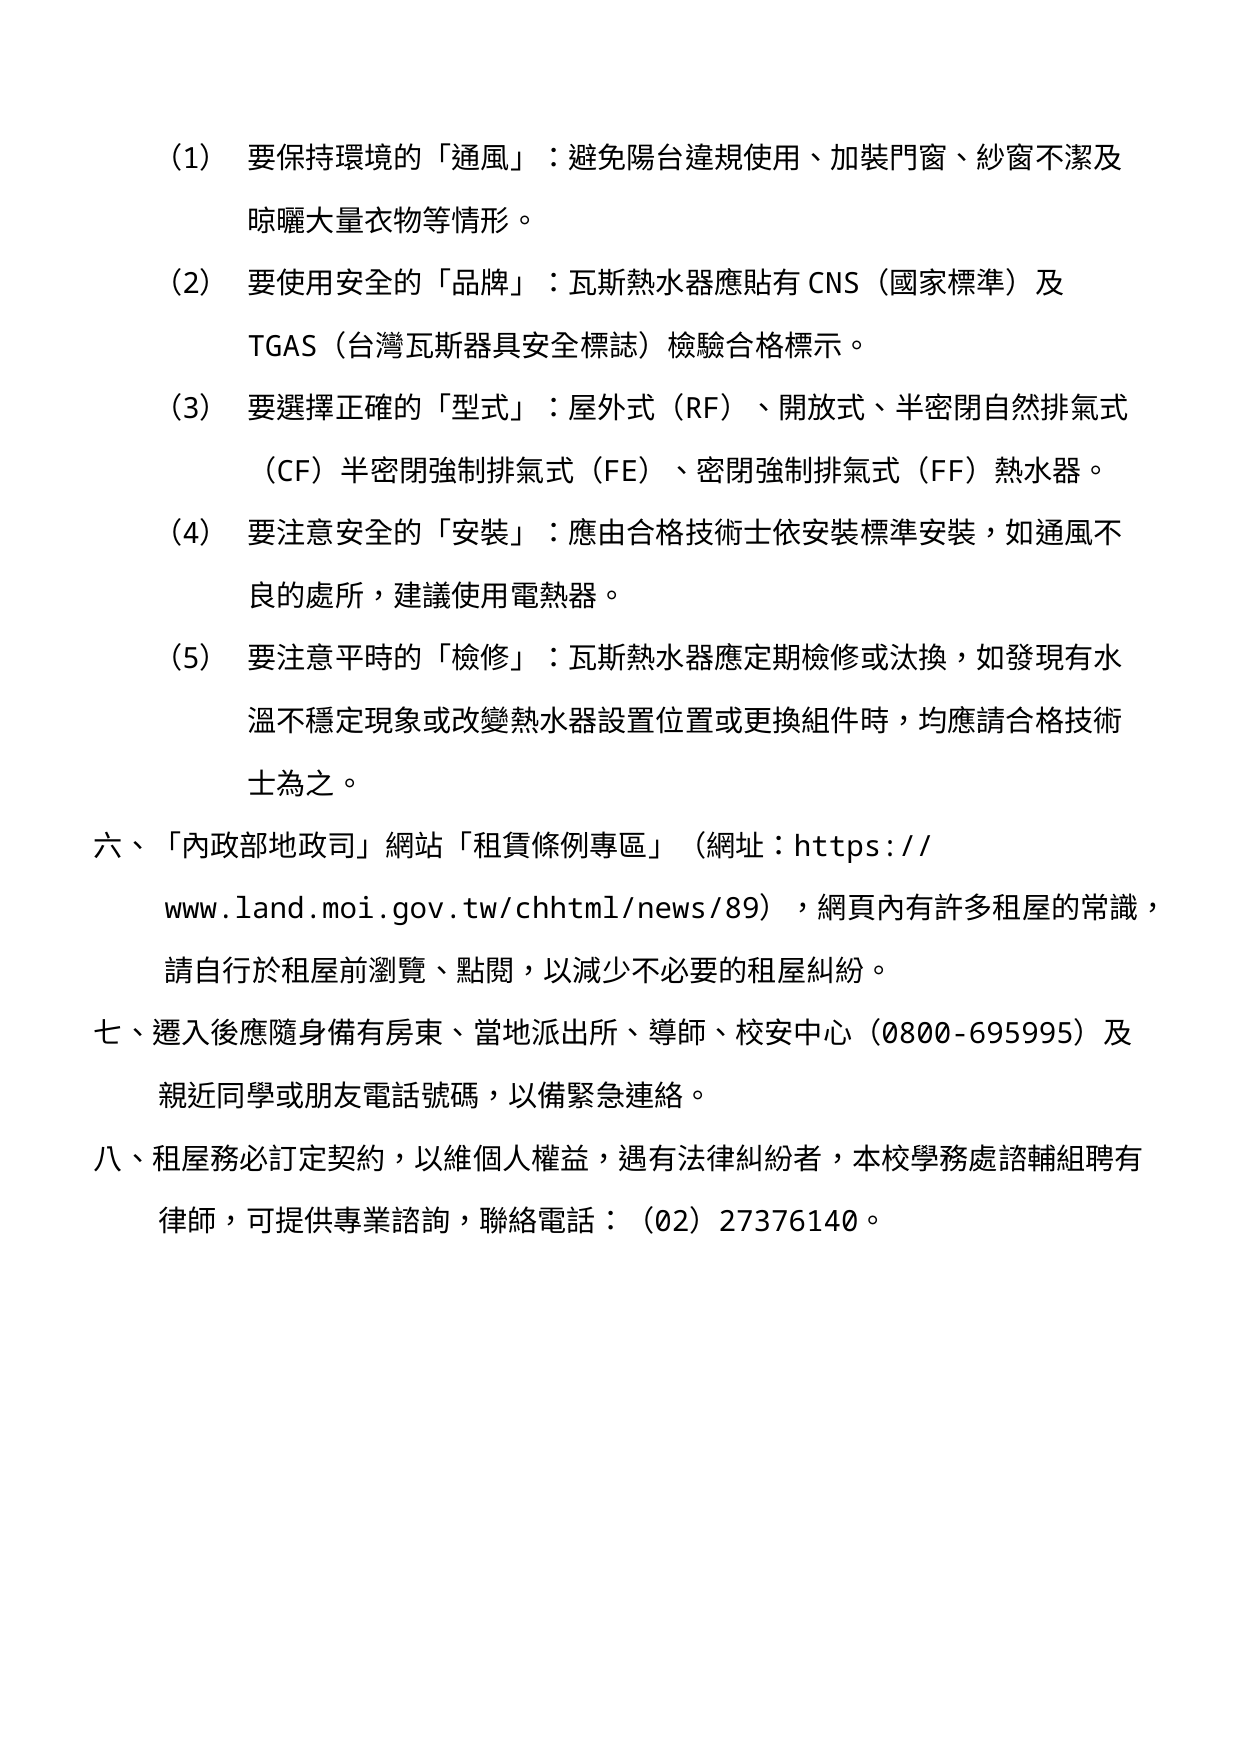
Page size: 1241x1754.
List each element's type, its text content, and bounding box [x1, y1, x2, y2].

text 七、遷入後應隨身備有房東、當地派出所、導師、校安中心（0800-695995）及親近同學或朋友電話號碼，以備緊急連絡。 [94, 990, 1144, 1115]
text 六、「內政部地政司」網站「租賃條例專區」（網址：https://www.land.moi.gov.tw/chhtml/news/89），網頁內有許多租屋的常識，請自行於租屋前瀏覽、點閱，以減少不必要的租屋糾紛。 [94, 802, 1144, 990]
list 要保持環境的「通風」：避免陽台違規使用、加裝門窗、紗窗不潔及晾曬大量衣物等情形。 [153, 115, 1144, 240]
list 要注意平時的「檢修」：瓦斯熱水器應定期檢修或汰換，如發現有水溫不穩定現象或改變熱水器設置位置或更換組件時，均應請合格技術士為之。 [153, 615, 1144, 802]
text 八、租屋務必訂定契約，以維個人權益，遇有法律糾紛者，本校學務處諮輔組聘有律師，可提供專業諮詢，聯絡電話：（02）27376140。 [94, 1115, 1144, 1240]
list 要使用安全的「品牌」：瓦斯熱水器應貼有CNS（國家標準）及TGAS（台灣瓦斯器具安全標誌）檢驗合格標示。 [153, 240, 1144, 365]
list 要選擇正確的「型式」：屋外式（RF）、開放式、半密閉自然排氣式（CF）半密閉強制排氣式（FE）、密閉強制排氣式（FF）熱水器。 [153, 365, 1144, 490]
list 要注意安全的「安裝」：應由合格技術士依安裝標準安裝，如通風不良的處所，建議使用電熱器。 [153, 490, 1144, 615]
